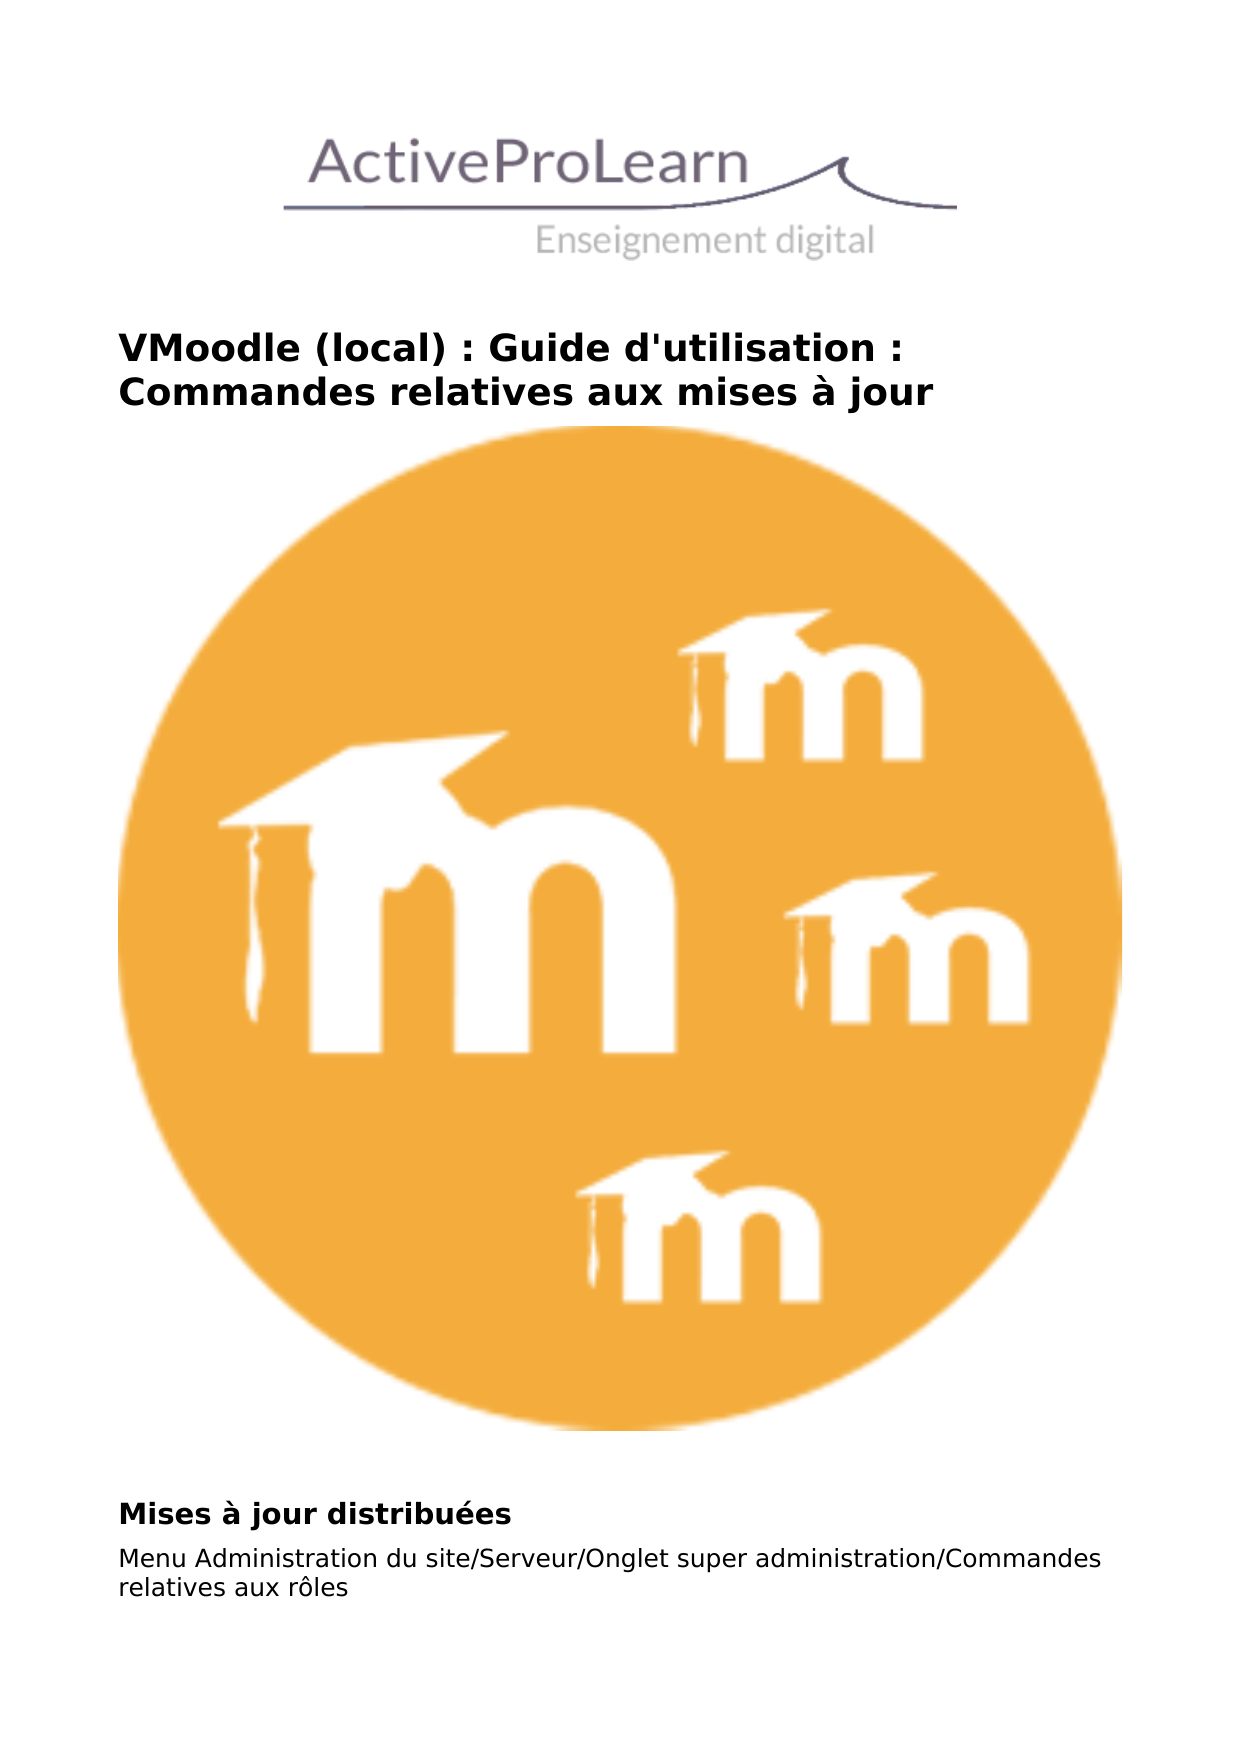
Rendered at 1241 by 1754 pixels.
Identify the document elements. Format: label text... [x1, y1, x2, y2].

subtitle VMoodle (local) : Guide d'utilisation : Commandes relatives aux mises à jour [118, 327, 1122, 414]
subtitle Mises à jour distribuées [118, 1497, 1122, 1531]
picture [283, 118, 957, 261]
picture [118, 426, 1123, 1431]
text Menu Administration du site/Serveur/Onglet super administration/Commandes relatives aux rôles [118, 1544, 1122, 1602]
